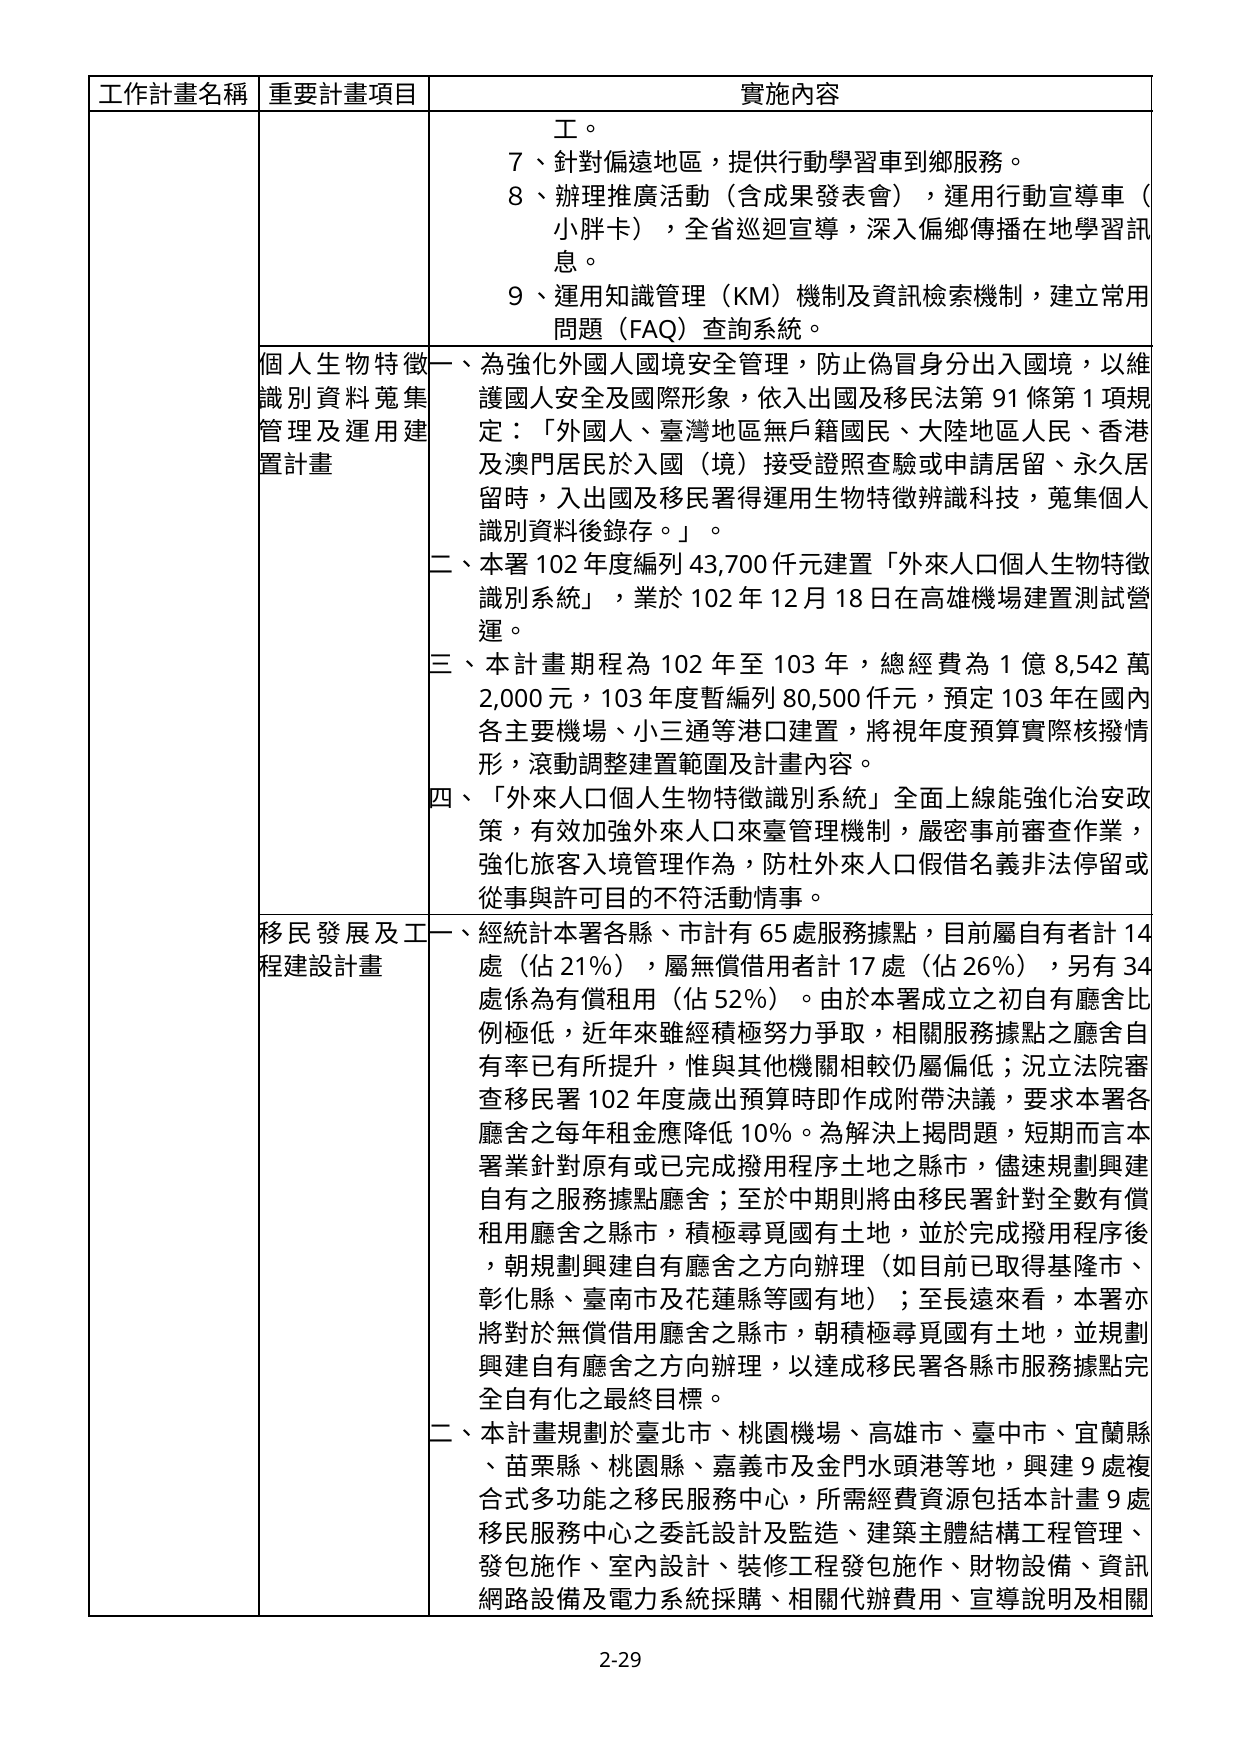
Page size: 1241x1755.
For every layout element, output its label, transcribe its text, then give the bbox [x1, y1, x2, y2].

table_cell 一、為強化外國人國境安全管理，防止偽冒身分出入國境，以維護國人安全及國際形象，依入出國及移民法第91條第1項規定：「外國人、臺灣地區無戶籍國民、大陸地區人民、香港及澳門居民於入國（境）接受證照查驗或申請居留、永久居留時，入出國及移民署得運用生物特徵辨識科技，蒐集個人識別資料後錄存。」。 二、本署102年度編列43,700仟元建置「外來人口個人生物特徵識別系統」，業於102年12月18日在高雄機場建置測試營運。 三、本計畫期程為102年至103年，總經費為1億8,542萬2,000元，103年度暫編列80,500仟元，預定103年在國內各主要機場、小三通等港口建置，將視年度預算實際核撥情形，滾動調整建置範圍及計畫內容。 四、「外來人口個人生物特徵識別系統」全面上線能強化治安政策，有效加強外來人口來臺管理機制，嚴密事前審查作業，強化旅客入境管理作為，防杜外來人口假借名義非法停留或從事與許可目的不符活動情事。 [430, 347, 1151, 914]
table_cell [90, 112, 258, 1615]
table_cell 個人生物特徵識別資料蒐集管理及運用建置計畫 [260, 347, 428, 914]
table_cell 一、經統計本署各縣、市計有65處服務據點，目前屬自有者計14處（佔21％），屬無償借用者計17處（佔26％），另有34處係為有償租用（佔52％）。由於本署成立之初自有廳舍比例極低，近年來雖經積極努力爭取，相關服務據點之廳舍自有率已有所提升，惟與其他機關相較仍屬偏低；況立法院審查移民署102年度歲出預算時即作成附帶決議，要求本署各廳舍之每年租金應降低10％。為解決上揭問題，短期而言本署業針對原有或已完成撥用程序土地之縣市，儘速規劃興建自有之服務據點廳舍；至於中期則將由移民署針對全數有償租用廳舍之縣市，積極尋覓國有土地，並於完成撥用程序後，朝規劃興建自有廳舍之方向辦理（如目前已取得基隆市、彰化縣、臺南市及花蓮縣等國有地）；至長遠來看，本署亦將對於無償借用廳舍之縣市，朝積極尋覓國有土地，並規劃興建自有廳舍之方向辦理，以達成移民署各縣市服務據點完全自有化之最終目標。 二、本計畫規劃於臺北市、桃園機場、高雄市、臺中市、宜蘭縣、苗栗縣、桃園縣、嘉義市及金門水頭港等地，興建9處複合式多功能之移民服務中心，所需經費資源包括本計畫9處移民服務中心之委託設計及監造、建築主體結構工程管理、發包施作、室內設計、裝修工程發包施作、財物設備、資訊網路設備及電力系統採購、相關代辦費用、宣導說明及相關 [430, 915, 1151, 1615]
table_cell 工。 ７、針對偏遠地區，提供行動學習車到鄉服務。 ８、辦理推廣活動（含成果發表會），運用行動宣導車（小胖卡），全省巡迴宣導，深入偏鄉傳播在地學習訊息。 ９、運用知識管理（KM）機制及資訊檢索機制，建立常用問題（FAQ）查詢系統。 [430, 112, 1151, 345]
table_header 實施內容 [430, 77, 1151, 110]
table_cell 移民發展及工程建設計畫 [260, 915, 428, 1615]
table_header 工作計畫名稱 [90, 77, 258, 110]
table_header 重要計畫項目 [260, 77, 428, 110]
table_cell [260, 112, 428, 345]
